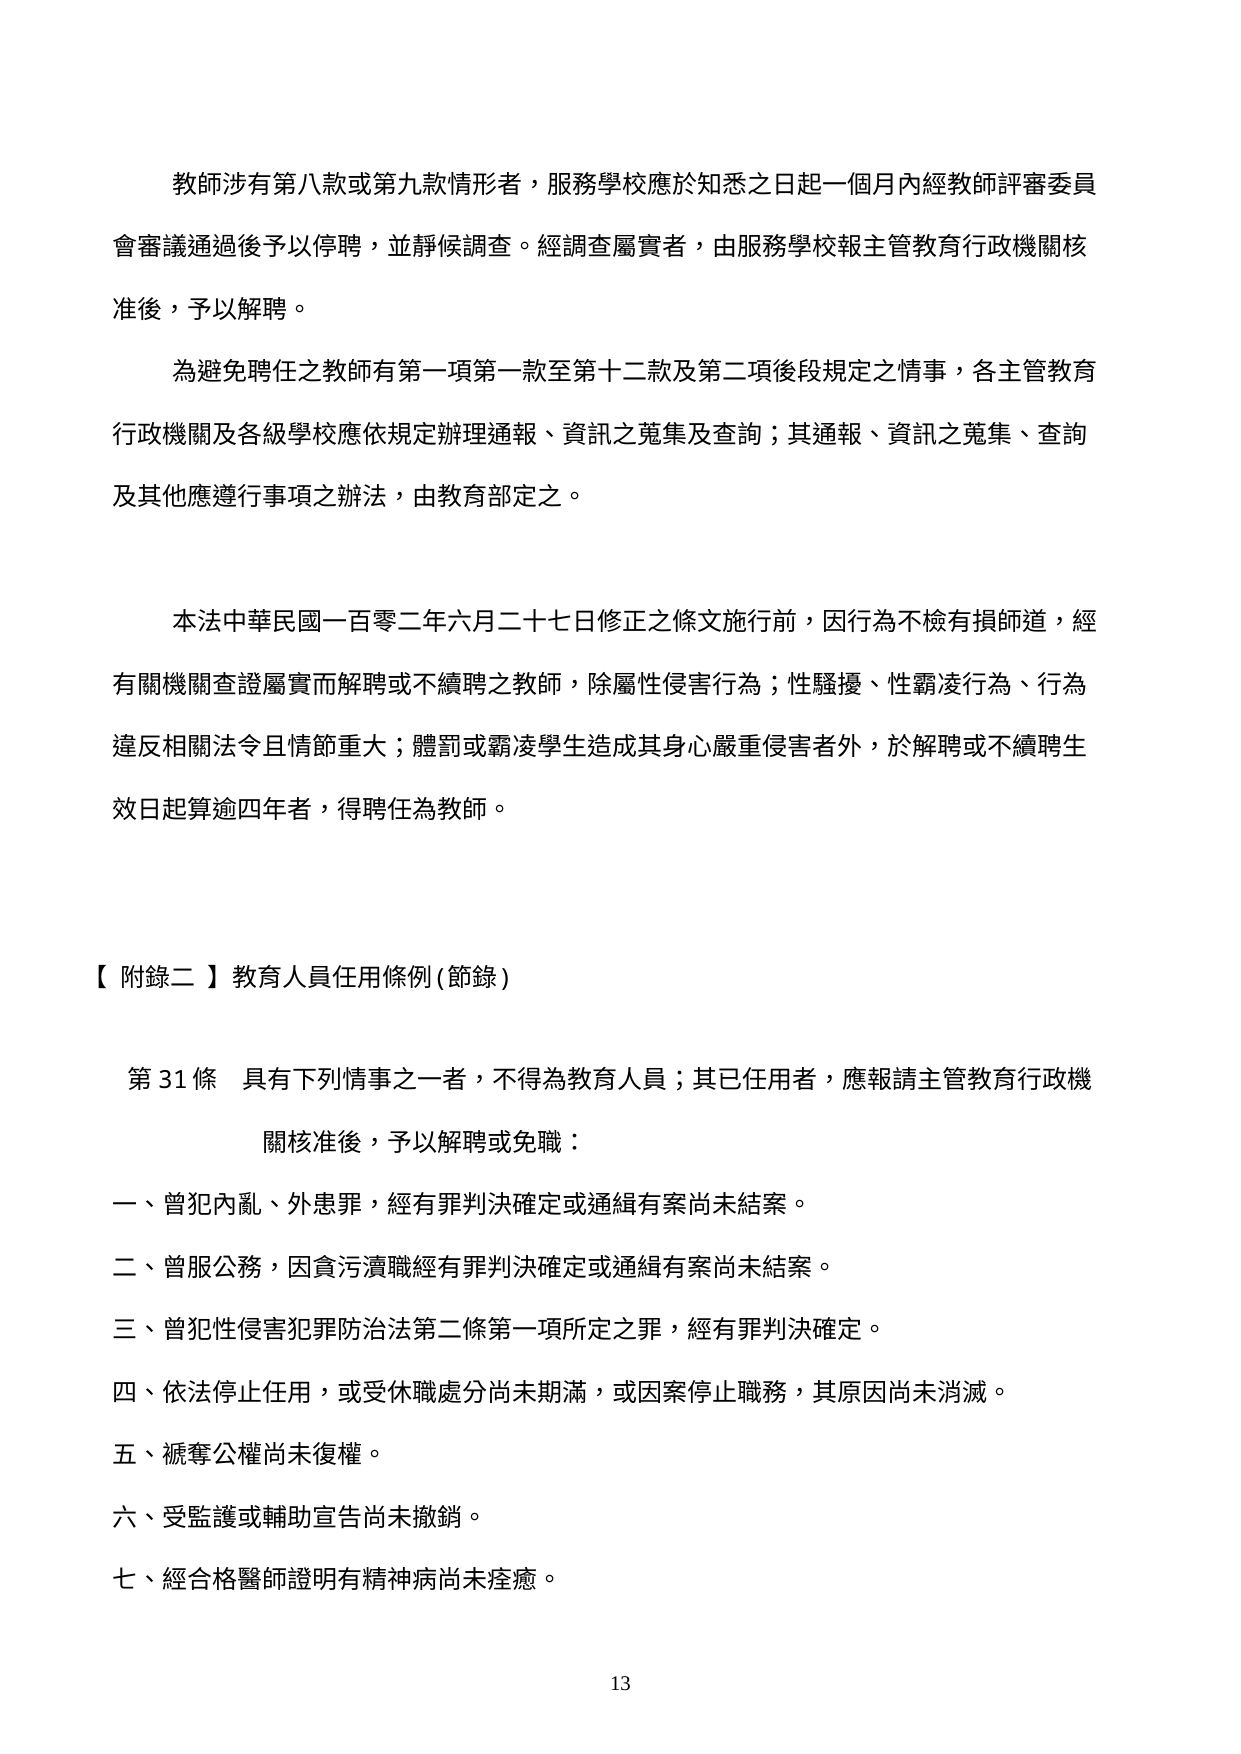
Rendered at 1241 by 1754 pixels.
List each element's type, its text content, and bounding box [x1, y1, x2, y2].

text 四、依法停止任用，或受休職處分尚未期滿，或因案停止職務，其原因尚未消滅。 [83, 1349, 1157, 1411]
text 一、曾犯內亂、外患罪，經有罪判決確定或通緝有案尚未結案。 [83, 1161, 1157, 1224]
text 及其他應遵行事項之辦法，由教育部定之。 [83, 453, 1157, 516]
text 效日起算逾四年者，得聘任為教師。 [83, 766, 1157, 828]
text 六、受監護或輔助宣告尚未撤銷。 [83, 1474, 1157, 1536]
text 關核准後，予以解聘或免職： [83, 1099, 1157, 1161]
text 五、褫奪公權尚未復權。 [83, 1411, 1157, 1474]
text 有關機關查證屬實而解聘或不續聘之教師，除屬性侵害行為；性騷擾、性霸凌行為、行為 [83, 641, 1157, 703]
text 第31條 具有下列情事之一者，不得為教育人員；其已任用者，應報請主管教育行政機 [83, 1036, 1157, 1099]
text 七、經合格醫師證明有精神病尚未痊癒。 [83, 1536, 1157, 1599]
text 行政機關及各級學校應依規定辦理通報、資訊之蒐集及查詢；其通報、資訊之蒐集、查詢 [83, 391, 1157, 453]
text 會審議通過後予以停聘，並靜候調查。經調查屬實者，由服務學校報主管教育行政機關核 [83, 203, 1157, 266]
text 【 附錄二 】教育人員任用條例(節錄) [83, 953, 1157, 995]
text 准後，予以解聘。 [83, 266, 1157, 328]
text 教師涉有第八款或第九款情形者，服務學校應於知悉之日起一個月內經教師評審委員 [83, 141, 1157, 203]
text 本法中華民國一百零二年六月二十七日修正之條文施行前，因行為不檢有損師道，經 [83, 578, 1157, 641]
text 二、曾服公務，因貪污瀆職經有罪判決確定或通緝有案尚未結案。 [83, 1224, 1157, 1286]
text 違反相關法令且情節重大；體罰或霸凌學生造成其身心嚴重侵害者外，於解聘或不續聘生 [83, 703, 1157, 766]
text 三、曾犯性侵害犯罪防治法第二條第一項所定之罪，經有罪判決確定。 [83, 1286, 1157, 1349]
text 為避免聘任之教師有第一項第一款至第十二款及第二項後段規定之情事，各主管教育 [83, 328, 1157, 391]
